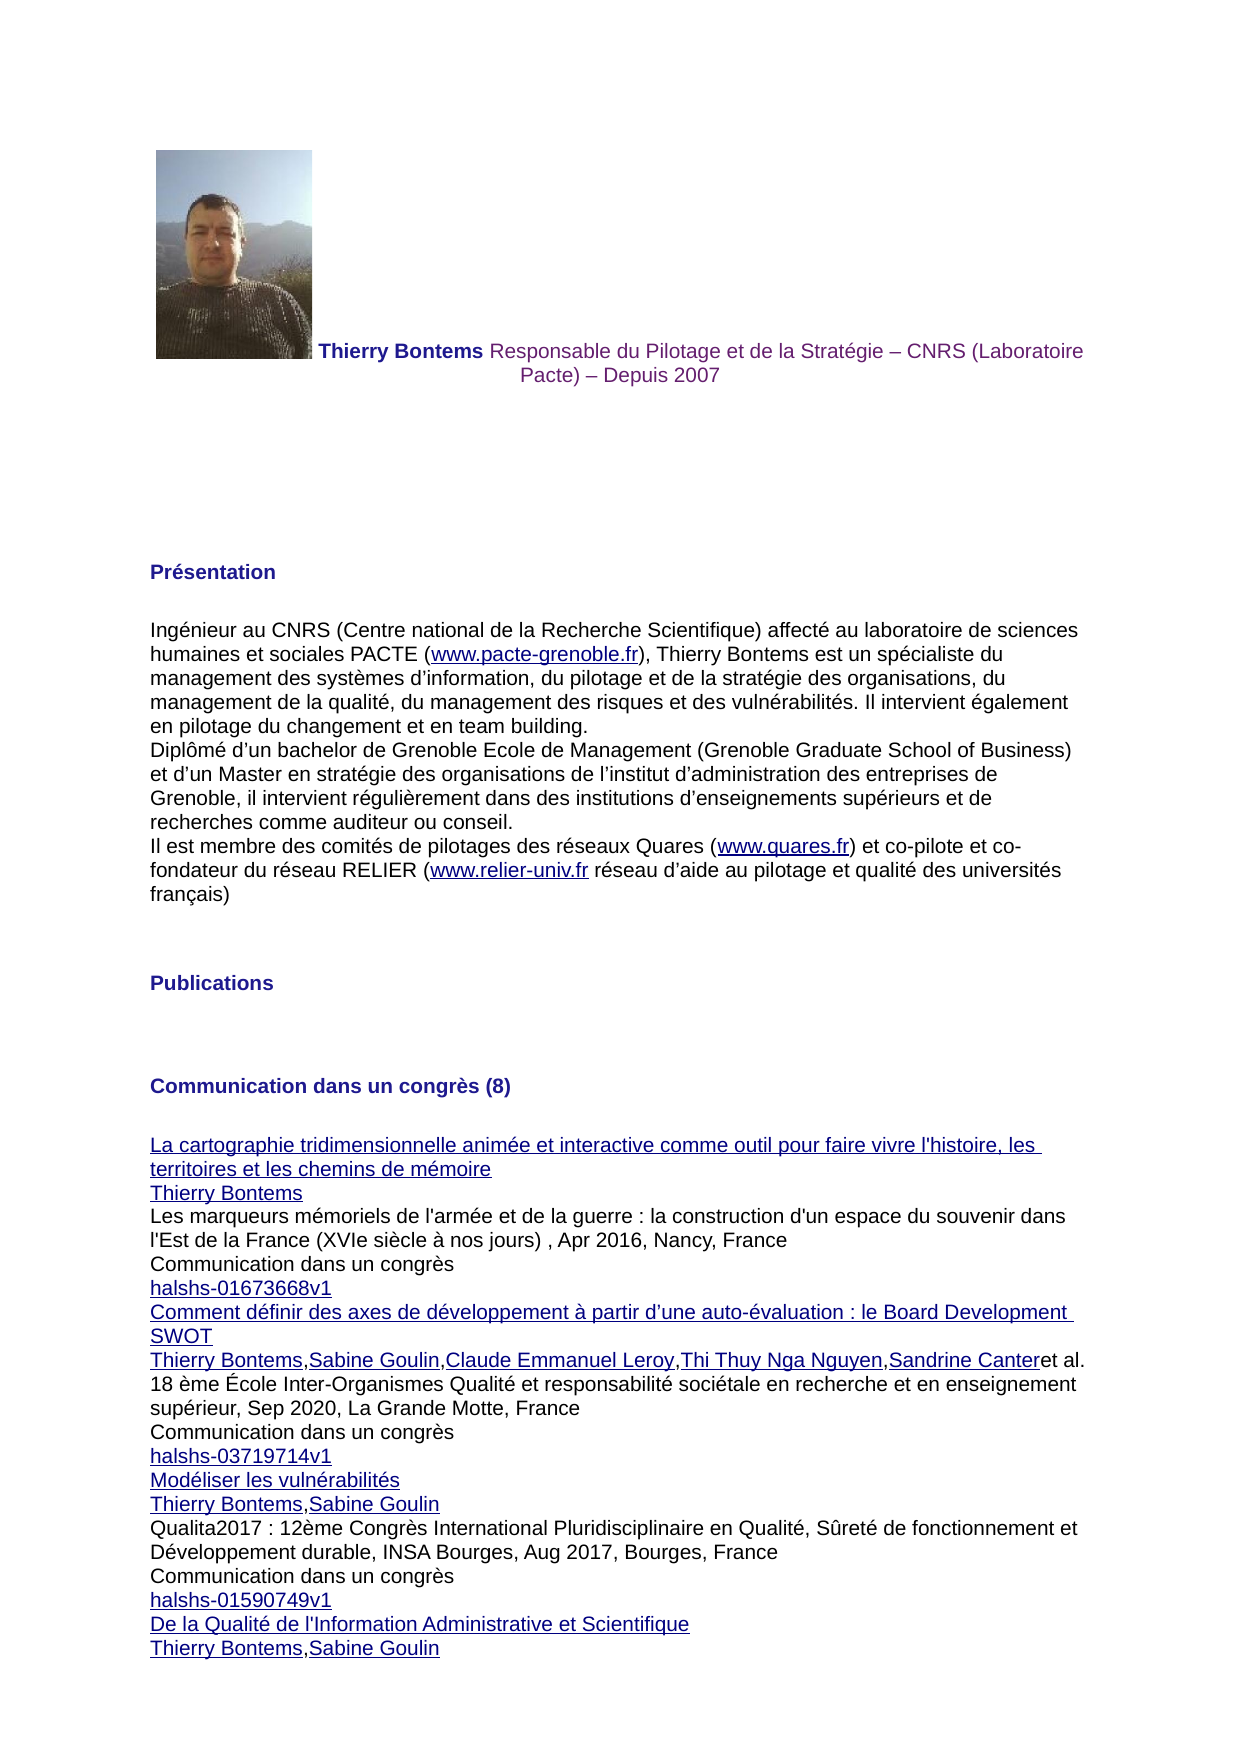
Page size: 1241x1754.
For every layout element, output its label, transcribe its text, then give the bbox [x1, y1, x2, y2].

subtitle Communication dans un congrès (8) [150, 1074, 1090, 1098]
subtitle Thierry Bontems Responsable du Pilotage et de la Stratégie – CNRS (Laboratoire Pacte) – Depuis 2007 [150, 150, 1090, 387]
subtitle Présentation [150, 559, 1090, 583]
picture [156, 150, 313, 359]
table_cell Modéliser les vulnérabilités Thierry Bontems,Sabine Goulin Qualita2017 : 12ème Congrès International Pluridisciplinaire en Qualité, Sûreté de fonctionnement et Développement durable, INSA Bourges, Aug 2017, Bourges, France Communication dans un congrès halshs-01590749v1 [150, 1468, 1090, 1612]
table_cell Comment définir des axes de développement à partir d’une auto-évaluation : le Board Development SWOT Thierry Bontems,Sabine Goulin,Claude Emmanuel Leroy,Thi Thuy Nga Nguyen,Sandrine Canteret al. 18 ème École Inter-Organismes Qualité et responsabilité sociétale en recherche et en enseignement supérieur, Sep 2020, La Grande Motte, France Communication dans un congrès halshs-03719714v1 [150, 1300, 1090, 1468]
table_cell De la Qualité de l'Information Administrative et Scientifique Thierry Bontems,Sabine Goulin [150, 1612, 1090, 1659]
text Diplômé d’un bachelor de Grenoble Ecole de Management (Grenoble Graduate School of Business) et d’un Master en stratégie des organisations de l’institut d’administration des entreprises de Grenoble, il intervient régulièrement dans des institutions d’enseignements supérieurs et de recherches comme auditeur ou conseil. [150, 738, 1090, 833]
text Il est membre des comités de pilotages des réseaux Quares (www.quares.fr) et co-pilote et co-fondateur du réseau RELIER (www.relier-univ.fr réseau d’aide au pilotage et qualité des universités français) [150, 833, 1090, 905]
table_header La cartographie tridimensionnelle animée et interactive comme outil pour faire vivre l'histoire, les territoires et les chemins de mémoire Thierry Bontems Les marqueurs mémoriels de l'armée et de la guerre : la construction d'un espace du souvenir dans l'Est de la France (XVIe siècle à nos jours) , Apr 2016, Nancy, France Communication dans un congrès halshs-01673668v1 [150, 1133, 1090, 1300]
subtitle Publications [150, 971, 1090, 995]
text Ingénieur au CNRS (Centre national de la Recherche Scientifique) affecté au laboratoire de sciences humaines et sociales PACTE (www.pacte-grenoble.fr), Thierry Bontems est un spécialiste du management des systèmes d’information, du pilotage et de la stratégie des organisations, du management de la qualité, du management des risques et des vulnérabilités. Il intervient également en pilotage du changement et en team building. [150, 618, 1090, 738]
